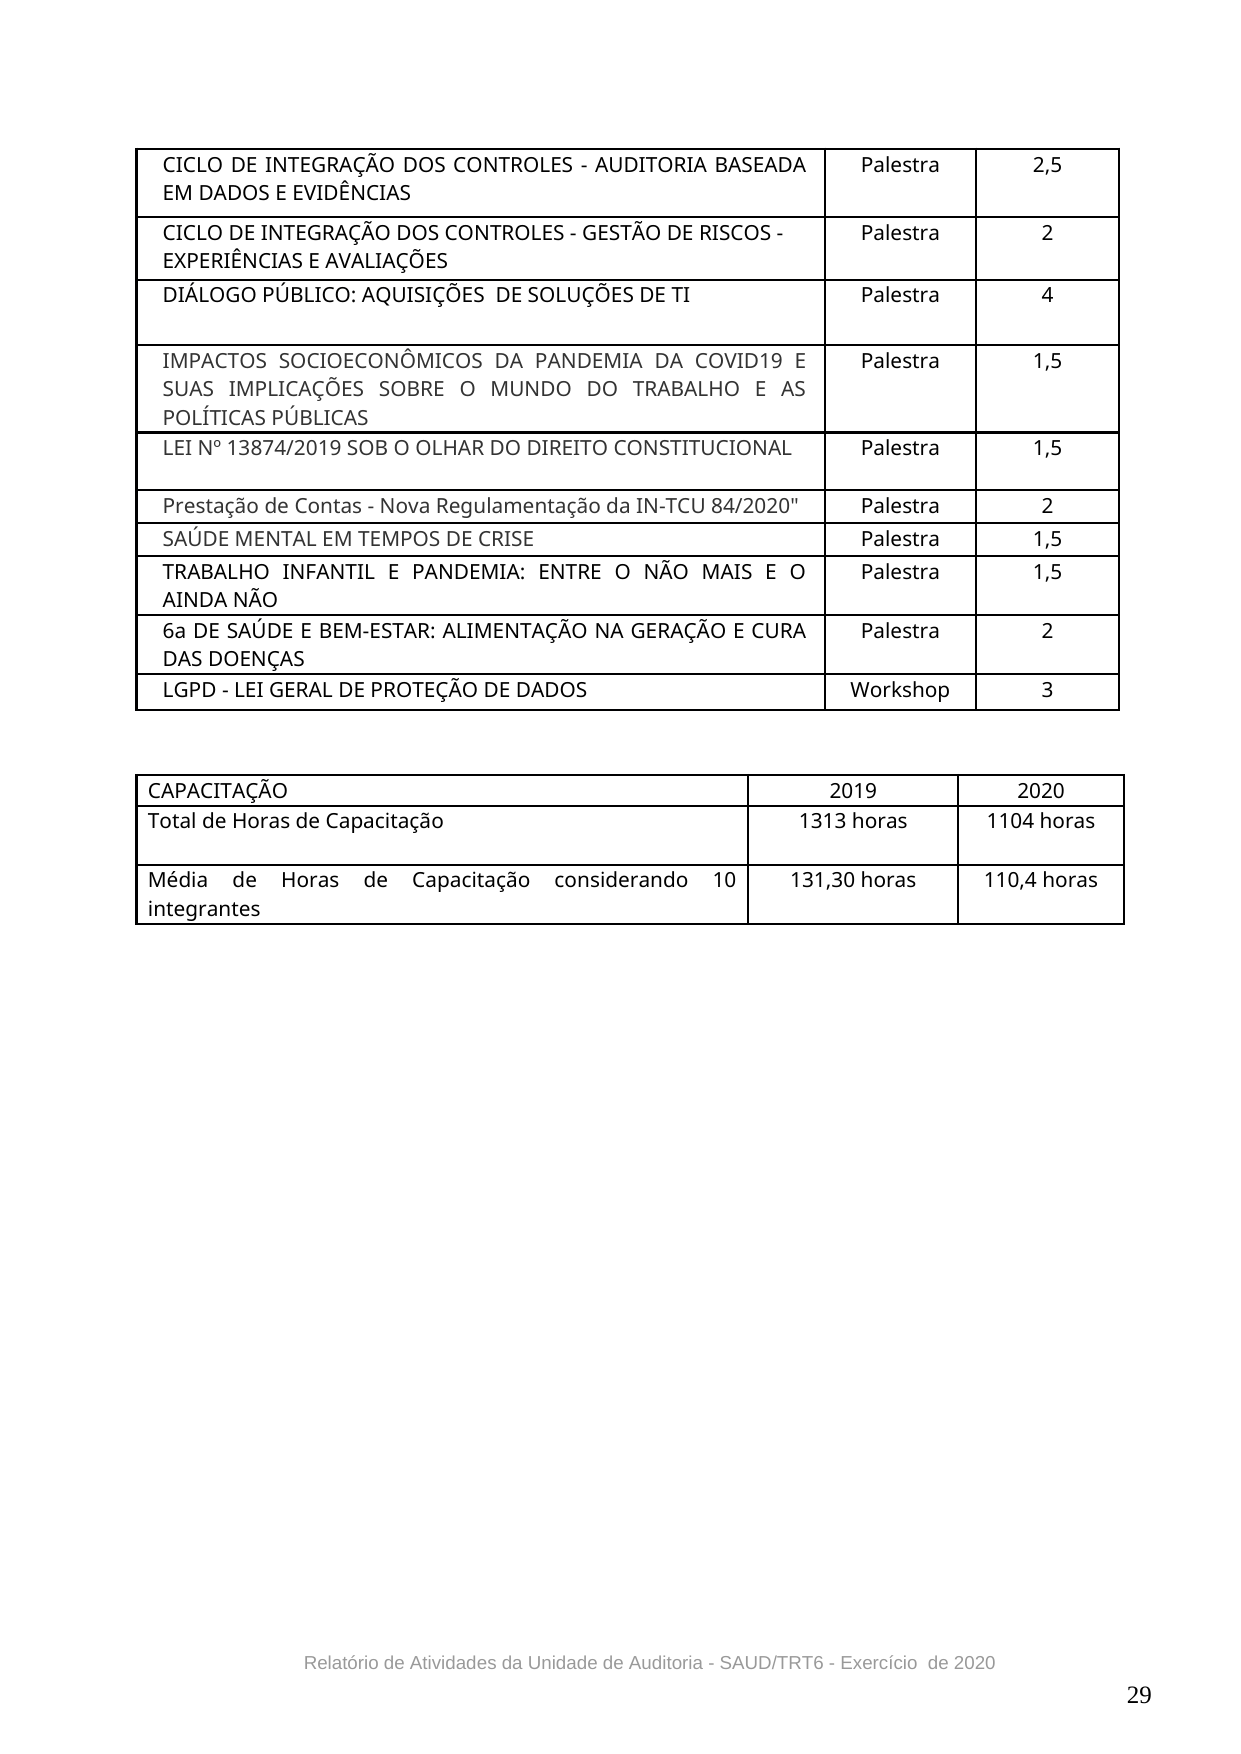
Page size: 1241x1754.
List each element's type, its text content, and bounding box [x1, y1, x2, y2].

table_cell 1,5 [977, 434, 1118, 489]
table_cell 6a DE SAÚDE E BEM-ESTAR: ALIMENTAÇÃO NA GERAÇÃO E CURA DAS DOENÇAS [138, 616, 162, 673]
table_header 2020 [959, 776, 1123, 804]
table_cell TRABALHO INFANTIL E PANDEMIA: ENTRE O NÃO MAIS E O AINDA NÃO [138, 557, 162, 614]
table_cell Workshop [826, 675, 975, 709]
table_cell 2 [977, 616, 1118, 673]
table_cell Palestra [826, 434, 975, 489]
table_cell 2,5 [977, 150, 1118, 216]
table_cell Palestra [826, 218, 975, 278]
table_cell Palestra [826, 150, 975, 216]
table_header CAPACITAÇÃO [138, 776, 747, 804]
table_cell 2 [977, 218, 1118, 278]
table_cell 3 [977, 675, 1118, 709]
table_cell 1313 horas [749, 807, 957, 863]
table_cell 2 [977, 491, 1118, 522]
table_cell Palestra [826, 491, 975, 522]
table_cell 1,5 [977, 557, 1118, 614]
table_cell Prestação de Contas - Nova Regulamentação da IN-TCU 84/2020" [138, 491, 824, 522]
table_cell Palestra [826, 557, 975, 614]
table_cell SAÚDE MENTAL EM TEMPOS DE CRISE [138, 524, 824, 555]
table_cell Palestra [826, 616, 975, 673]
table_cell 110,4 horas [959, 866, 1123, 922]
table_cell LGPD - LEI GERAL DE PROTEÇÃO DE DADOS [138, 675, 824, 709]
table_cell LEI Nº 13874/2019 SOB O OLHAR DO DIREITO CONSTITUCIONAL [138, 434, 824, 489]
table_cell Média de Horas de Capacitação considerando 10 integrantes [138, 866, 747, 922]
table_cell Palestra [826, 524, 975, 555]
table_cell 4 [977, 281, 1118, 344]
table_cell DIÁLOGO PÚBLICO: AQUISIÇÕES DE SOLUÇÕES DE TI [138, 281, 824, 344]
table_cell Palestra [826, 281, 975, 344]
table_cell 1,5 [977, 346, 1118, 431]
table_header 2019 [749, 776, 957, 804]
table_cell Palestra [826, 346, 975, 431]
table_cell CICLO DE INTEGRAÇÃO DOS CONTROLES - AUDITORIA BASEADA EM DADOS E EVIDÊNCIAS [138, 150, 824, 216]
table_cell CICLO DE INTEGRAÇÃO DOS CONTROLES - GESTÃO DE RISCOS - EXPERIÊNCIAS E AVALIAÇÕES [138, 218, 824, 278]
table_cell Total de Horas de Capacitação [138, 807, 747, 863]
table_cell 1104 horas [959, 807, 1123, 863]
table_cell 131,30 horas [749, 866, 957, 922]
table_cell 1,5 [977, 524, 1118, 555]
